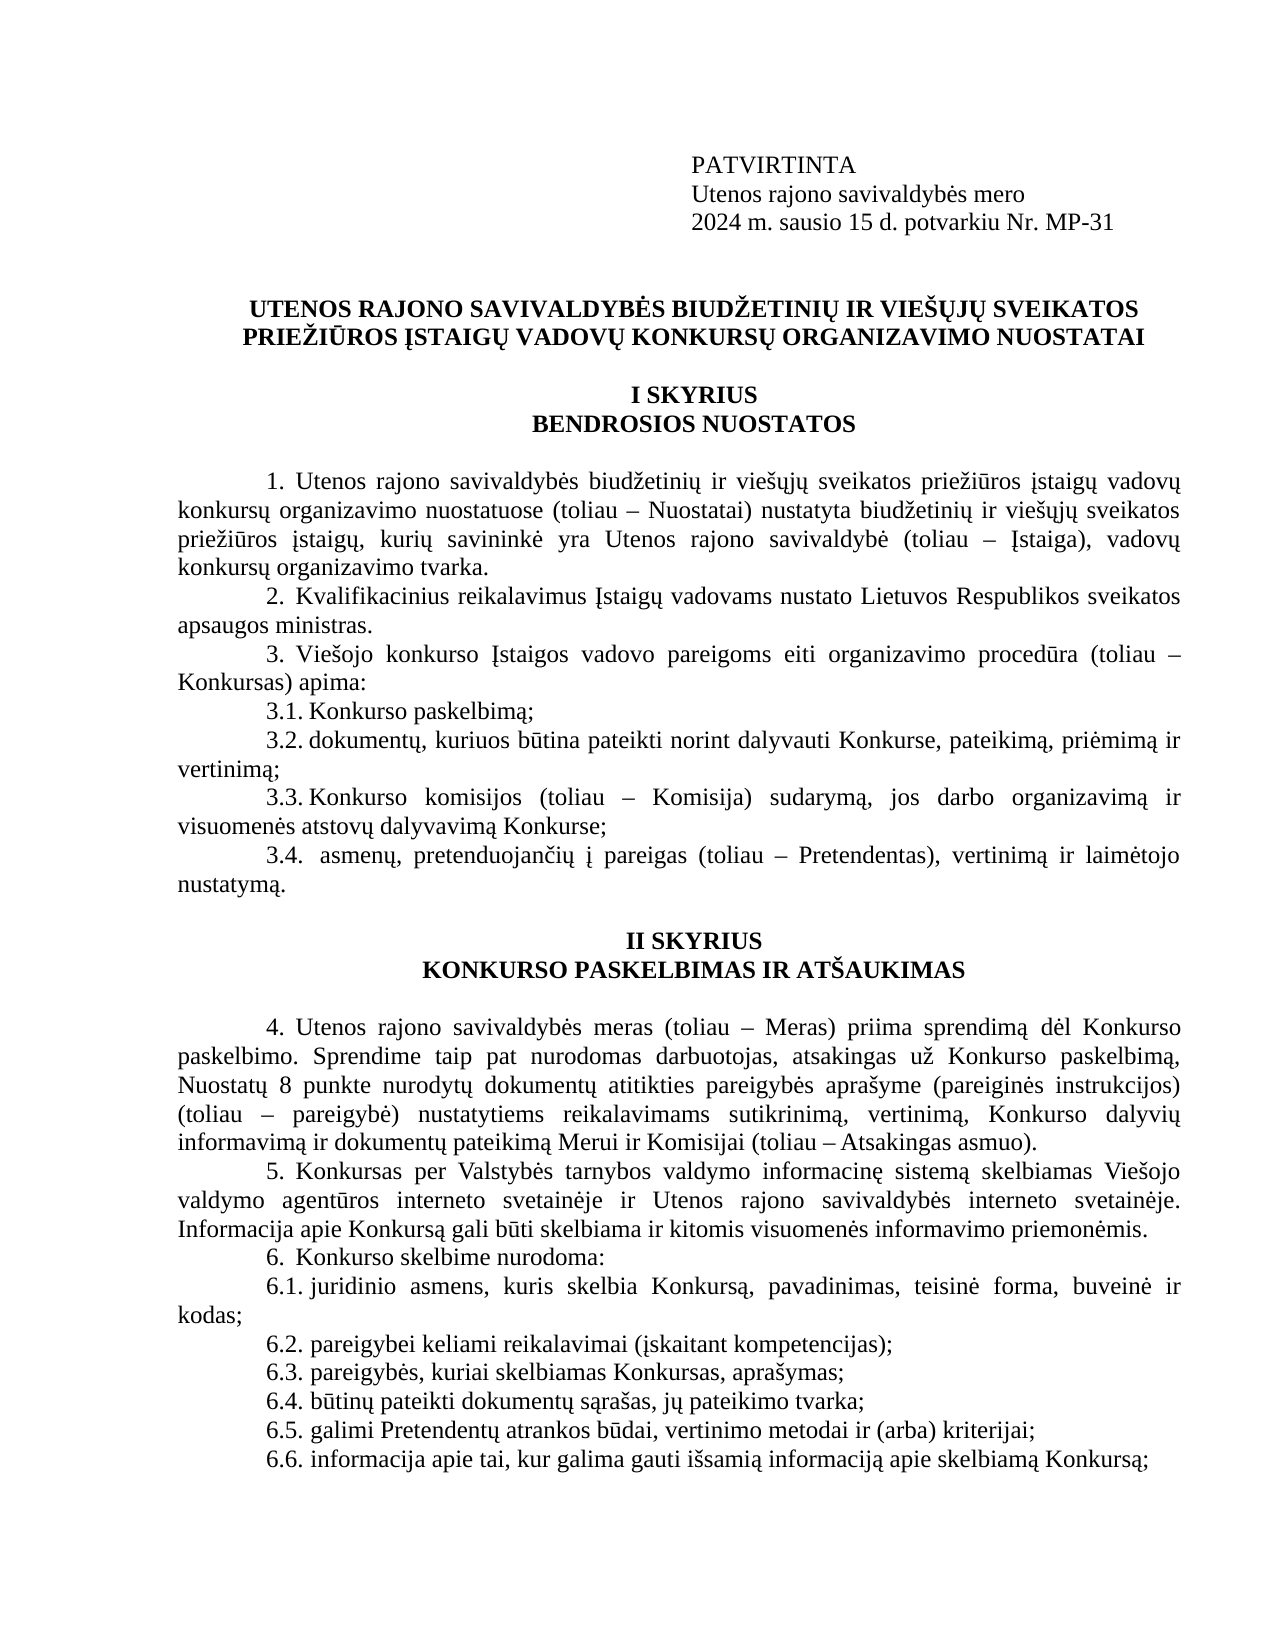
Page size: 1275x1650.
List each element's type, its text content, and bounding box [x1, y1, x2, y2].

text 6.2. pareigybei keliami reikalavimai (įskaitant kompetencijas); [177, 1329, 1181, 1357]
text 5. Konkursas per Valstybės tarnybos valdymo informacinę sistemą skelbiamas Viešojo valdymo agentūros interneto svetainėje ir Utenos rajono savivaldybės interneto svetainėje. Informacija apie Konkursą gali būti skelbiama ir kitomis visuomenės informavimo priemonėmis. [177, 1156, 1181, 1242]
text II SKYRIUS [207, 926, 1181, 955]
text 3.2. dokumentų, kuriuos būtina pateikti norint dalyvauti Konkurse, pateikimą, priėmimą ir vertinimą; [177, 725, 1181, 782]
text 3.1. Konkurso paskelbimą; [177, 696, 1181, 725]
text 6.5. galimi Pretendentų atrankos būdai, vertinimo metodai ir (arba) kriterijai; [177, 1415, 1181, 1444]
text 6. Konkurso skelbime nurodoma: [177, 1242, 1181, 1271]
text KONKURSO PASKELBIMAS IR ATŠAUKIMAS [207, 955, 1181, 984]
text 6.3. pareigybės, kuriai skelbiamas Konkursas, aprašymas; [177, 1357, 1181, 1386]
text 3.4. asmenų, pretenduojančių į pareigas (toliau – Pretendentas), vertinimą ir laimėtojo nustatymą. [177, 840, 1181, 897]
text 3. Viešojo konkurso Įstaigos vadovo pareigoms eiti organizavimo procedūra (toliau – Konkursas) apima: [177, 639, 1181, 696]
text 1. Utenos rajono savivaldybės biudžetinių ir viešųjų sveikatos priežiūros įstaigų vadovų konkursų organizavimo nuostatuose (toliau – Nuostatai) nustatyta biudžetinių ir viešųjų sveikatos priežiūros įstaigų, kurių savininkė yra Utenos rajono savivaldybė (toliau – Įstaiga), vadovų konkursų organizavimo tvarka. [177, 466, 1181, 581]
text 2. Kvalifikacinius reikalavimus Įstaigų vadovams nustato Lietuvos Respublikos sveikatos apsaugos ministras. [177, 581, 1181, 639]
text Utenos rajono savivaldybės mero [177, 179, 1181, 207]
text UTENOS RAJONO SAVIVALDYBĖS biudžetinių ir VIEŠŲJŲ sveikatos priežiūros ĮSTAIGŲ vadovų KONKURSų ORGANIZAVIMO NUOSTATAI [207, 294, 1181, 351]
text 6.4. būtinų pateikti dokumentų sąrašas, jų pateikimo tvarka; [177, 1386, 1181, 1415]
text 4. Utenos rajono savivaldybės meras (toliau – Meras) priima sprendimą dėl Konkurso paskelbimo. Sprendime taip pat nurodomas darbuotojas, atsakingas už Konkurso paskelbimą, Nuostatų 8 punkte nurodytų dokumentų atitikties pareigybės aprašyme (pareiginės instrukcijos) (toliau – pareigybė) nustatytiems reikalavimams sutikrinimą, vertinimą, Konkurso dalyvių informavimą ir dokumentų pateikimą Merui ir Komisijai (toliau – Atsakingas asmuo). [177, 1012, 1181, 1156]
text 6.1. juridinio asmens, kuris skelbia Konkursą, pavadinimas, teisinė forma, buveinė ir kodas; [177, 1271, 1181, 1329]
text I SKYRIUS [207, 380, 1181, 409]
text BENDROSIOS NUOSTATOS [207, 409, 1181, 437]
text 2024 m. sausio 15 d. potvarkiu Nr. MP-31 [177, 207, 1181, 236]
text 6.6. informacija apie tai, kur galima gauti išsamią informaciją apie skelbiamą Konkursą; [207, 1444, 1181, 1472]
text 3.3. Konkurso komisijos (toliau – Komisija) sudarymą, jos darbo organizavimą ir visuomenės atstovų dalyvavimą Konkurse; [177, 782, 1181, 840]
text PATVIRTINTA [177, 150, 1181, 179]
